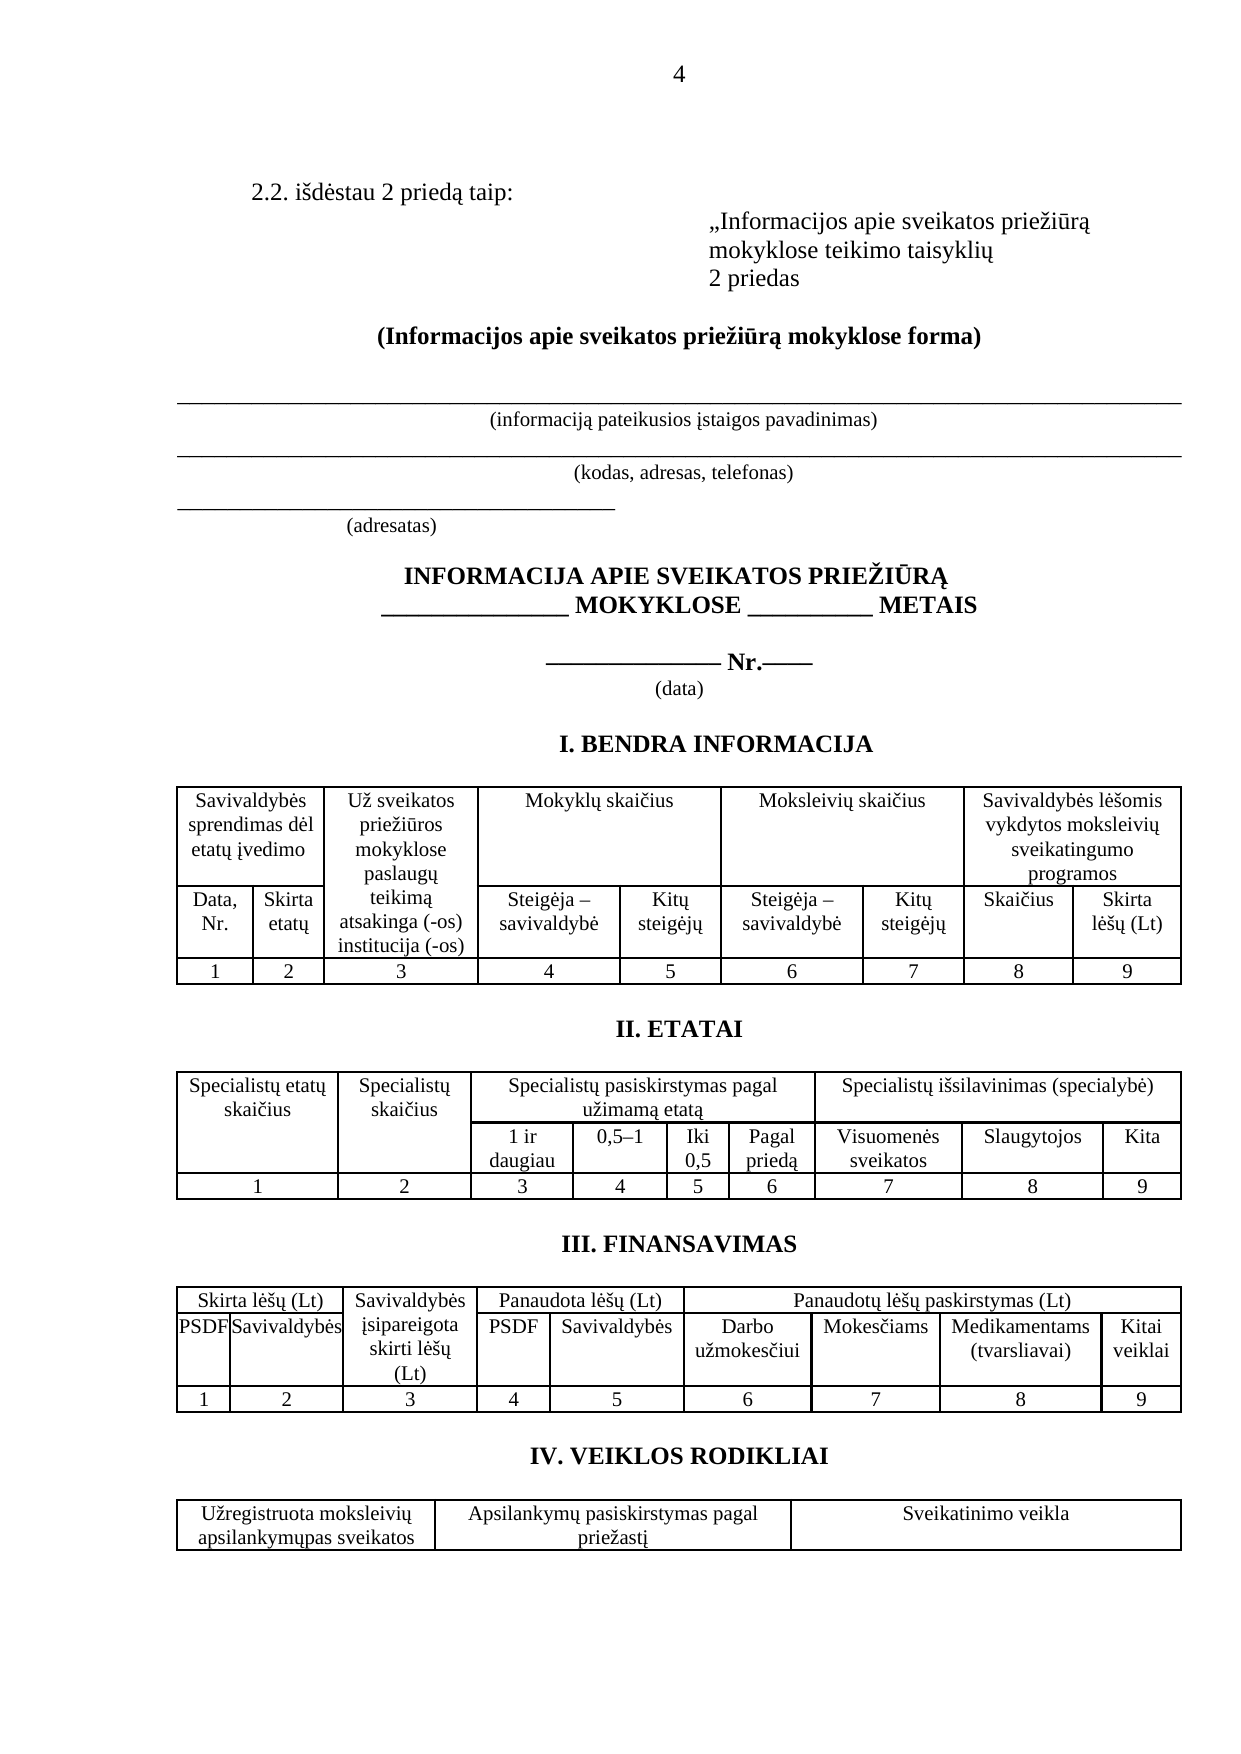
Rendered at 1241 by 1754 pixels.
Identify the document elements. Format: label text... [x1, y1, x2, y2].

table_cell Kitai veiklai [1103, 1314, 1180, 1384]
table_cell Medikamentams (tvarsliavai) [941, 1314, 1100, 1384]
table_header Už sveikatos priežiūros mokyklose paslaugų teikimą atsakinga (-os) institucija (-os) [325, 788, 477, 957]
table_cell 8 [963, 1174, 1102, 1198]
table_cell 6 [685, 1387, 810, 1411]
table_cell 7 [864, 959, 963, 983]
table_cell 9 [1104, 1174, 1180, 1198]
table_cell Visuomenės sveikatos [816, 1124, 961, 1172]
text INFORMACIJA APIE SVEIKATOS PRIEŽIŪRĄ [177, 561, 1181, 590]
table_cell Skirta lėšų (Lt) [1074, 887, 1180, 957]
table_cell 2 [339, 1174, 470, 1198]
text ___________________________________ [177, 484, 1181, 513]
table_cell 9 [1103, 1387, 1180, 1411]
table_cell 9 [1074, 959, 1180, 983]
table_cell Slaugytojos [963, 1124, 1102, 1172]
table_header Specialistų etatų skaičius [178, 1073, 337, 1172]
text I. BENDRA INFORMACIJA [177, 729, 1181, 757]
table_cell Kitų steigėjų [864, 887, 963, 957]
table_cell PSDF [478, 1314, 549, 1384]
table_header Moksleivių skaičius [722, 788, 963, 884]
text (adresatas) [177, 513, 1181, 537]
text mokyklose teikimo taisyklių [177, 235, 1181, 263]
text (kodas, adresas, telefonas) [177, 460, 1181, 484]
table_header Mokyklų skaičius [479, 788, 720, 884]
table_cell 6 [730, 1174, 814, 1198]
table_header Specialistų išsilavinimas (specialybė) [816, 1073, 1180, 1121]
table_cell 5 [621, 959, 720, 983]
table_cell 1 ir daugiau [472, 1124, 572, 1172]
table_cell Pagal priedą [730, 1124, 814, 1172]
table_cell 7 [816, 1174, 961, 1198]
table_cell 3 [325, 959, 477, 983]
table_cell Skirta etatų [254, 887, 323, 957]
table_cell 2 [231, 1387, 342, 1411]
table_header Panaudotų lėšų paskirstymas (Lt) [685, 1288, 1180, 1312]
table_cell 1 [178, 1387, 229, 1411]
table_cell 7 [813, 1387, 939, 1411]
text 2.2. išdėstau 2 priedą taip: [177, 177, 1181, 206]
table_cell 5 [668, 1174, 728, 1198]
table_header Savivaldybės lėšomis vykdytos moksleivių sveikatingumo programos [965, 788, 1180, 884]
text _______________ MOKYKLOSE __________ METAIS [177, 590, 1181, 618]
table_header Panaudota lėšų (Lt) [478, 1288, 683, 1312]
table_header Apsilankymų pasiskirstymas pagal priežastį [436, 1501, 790, 1549]
table_cell Savivaldybės [551, 1314, 683, 1384]
table_cell 0,5–1 [574, 1124, 666, 1172]
text II. ETATAI [177, 1014, 1181, 1042]
table_cell Kita [1104, 1124, 1180, 1172]
table_cell 4 [574, 1174, 666, 1198]
table_cell PSDF [178, 1314, 229, 1384]
text (Informacijos apie sveikatos priežiūrą mokyklose forma) [177, 321, 1181, 350]
table_header Savivaldybės įsipareigota skirti lėšų (Lt) [344, 1288, 476, 1384]
text 2 priedas [177, 263, 1181, 292]
table_header Specialistų pasiskirstymas pagal užimamą etatą [472, 1073, 814, 1121]
text (informaciją pateikusios įstaigos pavadinimas) [177, 407, 1181, 431]
table_cell Steigėja – savivaldybė [479, 887, 619, 957]
table_cell 3 [472, 1174, 572, 1198]
table_cell 5 [551, 1387, 683, 1411]
table_cell 6 [722, 959, 862, 983]
table_cell 4 [478, 1387, 549, 1411]
table_cell 8 [965, 959, 1072, 983]
table_cell Iki 0,5 [668, 1124, 728, 1172]
table_cell Steigėja – savivaldybė [722, 887, 862, 957]
table_cell 2 [254, 959, 323, 983]
text –––––––––––––– Nr.–––– [177, 647, 1181, 676]
table_header Skirta lėšų (Lt) [178, 1288, 342, 1312]
text „Informacijos apie sveikatos priežiūrą [177, 206, 1181, 235]
table_header Užregistruota moksleivių apsilankymųpas sveikatos [178, 1501, 434, 1549]
table_cell Kitų steigėjų [621, 887, 720, 957]
table_cell Data, Nr. [178, 887, 252, 957]
text IV. VEIKLOS RODIKLIAI [177, 1441, 1181, 1470]
text III. FINANSAVIMAS [177, 1229, 1181, 1257]
table_cell 8 [941, 1387, 1100, 1411]
text (data) [177, 676, 1181, 700]
table_cell Mokesčiams [813, 1314, 939, 1384]
table_cell Skaičius [965, 887, 1072, 957]
table_cell 3 [344, 1387, 476, 1411]
table_header Specialistų skaičius [339, 1073, 470, 1172]
table_cell Darbo užmokesčiui [685, 1314, 810, 1384]
table_cell Savivaldybės [231, 1314, 342, 1384]
table_cell 1 [178, 1174, 337, 1198]
table_cell 1 [178, 959, 252, 983]
table_header Sveikatinimo veikla [792, 1501, 1180, 1549]
table_cell 4 [479, 959, 619, 983]
table_header Savivaldybės sprendimas dėl etatų įvedimo [178, 788, 323, 884]
